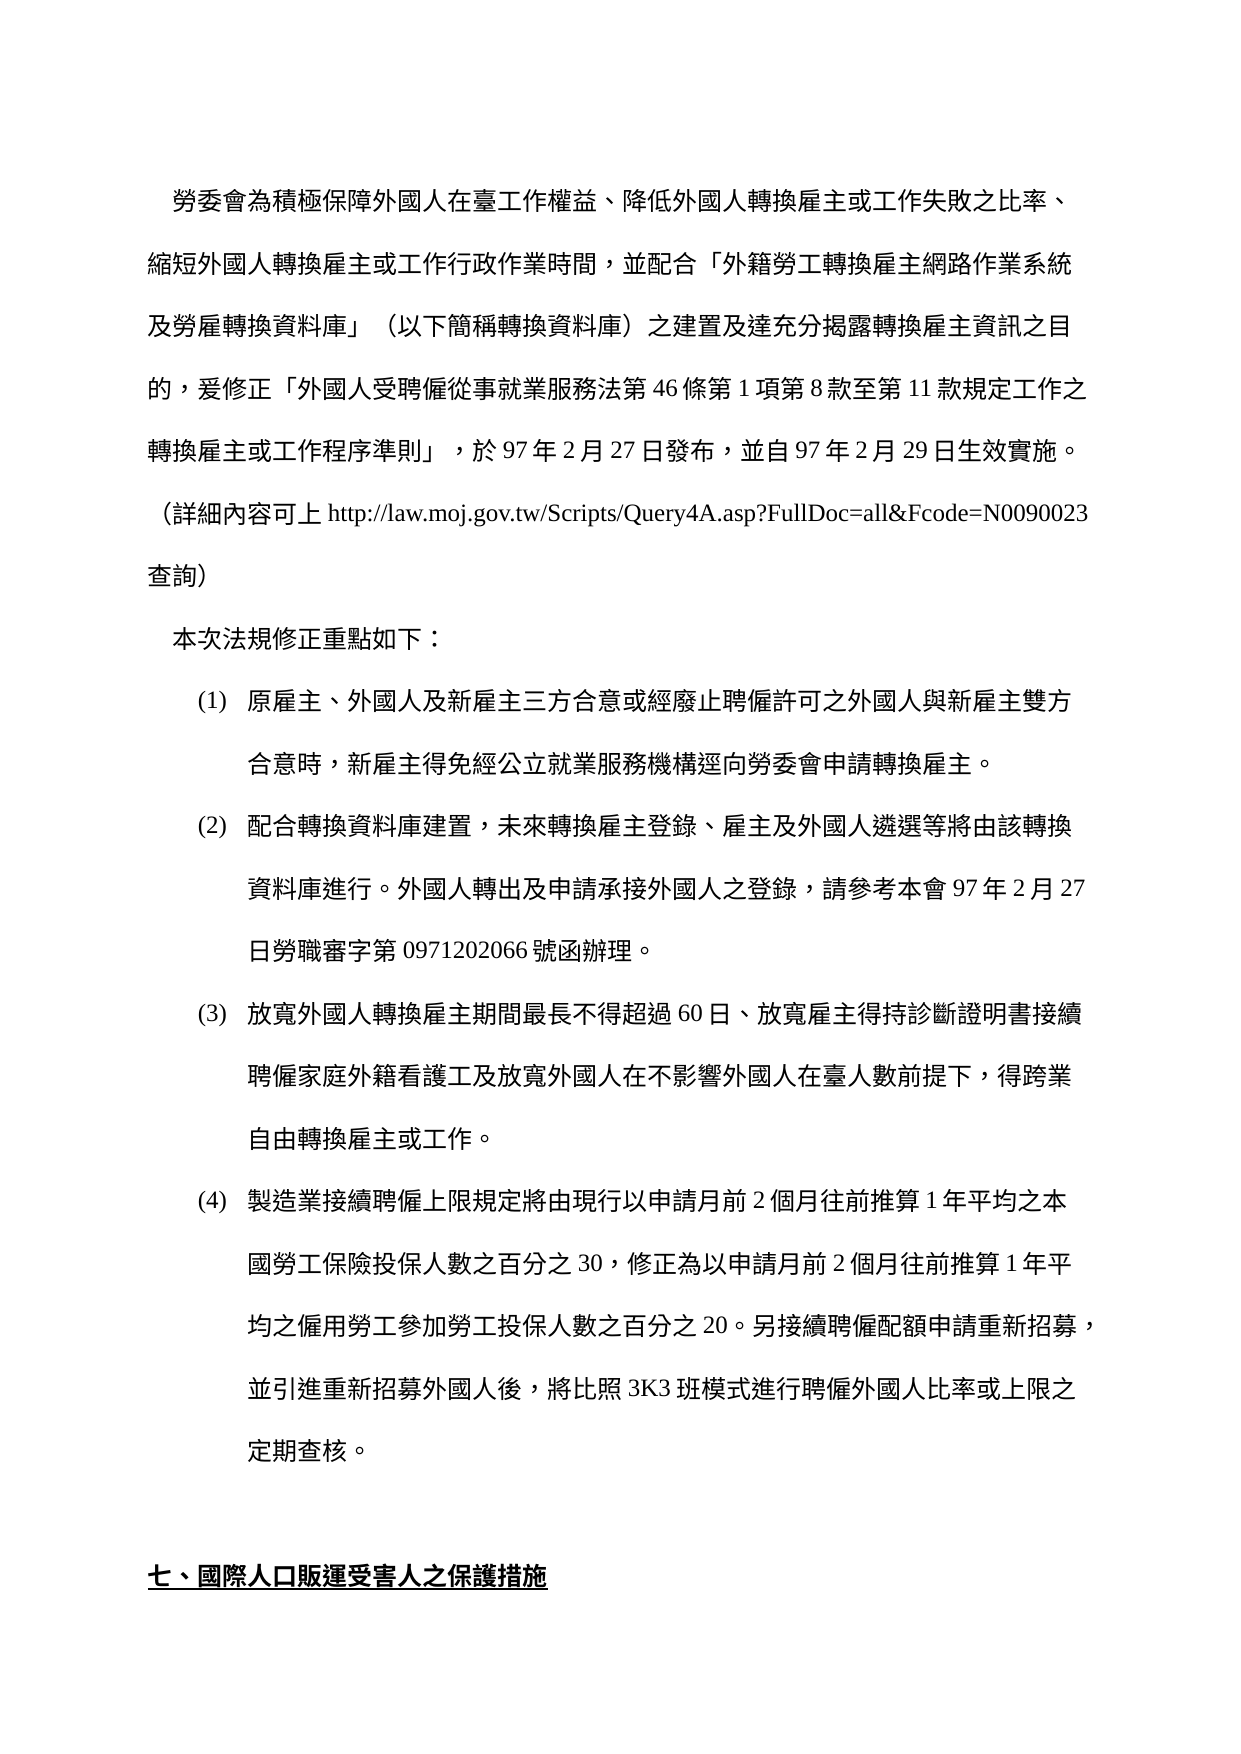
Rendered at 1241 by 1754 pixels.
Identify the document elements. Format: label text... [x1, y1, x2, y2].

text 本次法規修正重點如下： [148, 596, 1092, 658]
list 原雇主、外國人及新雇主三方合意或經廢止聘僱許可之外國人與新雇主雙方合意時，新雇主得免經公立就業服務機構逕向勞委會申請轉換雇主。 [198, 658, 1092, 783]
text 勞委會為積極保障外國人在臺工作權益、降低外國人轉換雇主或工作失敗之比率、縮短外國人轉換雇主或工作行政作業時間，並配合「外籍勞工轉換雇主網路作業系統及勞雇轉換資料庫」（以下簡稱轉換資料庫）之建置及達充分揭露轉換雇主資訊之目的，爰修正「外國人受聘僱從事就業服務法第46條第1項第8款至第11款規定工作之轉換雇主或工作程序準則」，於97年2月27日發布，並自97年2月29日生效實施。（詳細內容可上http://law.moj.gov.tw/Scripts/Query4A.asp?FullDoc=all&Fcode=N0090023查詢） [148, 158, 1092, 596]
list 配合轉換資料庫建置，未來轉換雇主登錄、雇主及外國人遴選等將由該轉換資料庫進行。外國人轉出及申請承接外國人之登錄，請參考本會97年2月27日勞職審字第0971202066號函辦理。 [198, 783, 1092, 971]
text 七、國際人口販運受害人之保護措施 [148, 1533, 1092, 1596]
list 製造業接續聘僱上限規定將由現行以申請月前2個月往前推算1年平均之本國勞工保險投保人數之百分之30，修正為以申請月前2個月往前推算1年平均之僱用勞工參加勞工投保人數之百分之20。另接續聘僱配額申請重新招募，並引進重新招募外國人後，將比照3K3班模式進行聘僱外國人比率或上限之定期查核。 [198, 1158, 1092, 1471]
list 放寬外國人轉換雇主期間最長不得超過60日、放寬雇主得持診斷證明書接續聘僱家庭外籍看護工及放寬外國人在不影響外國人在臺人數前提下，得跨業自由轉換雇主或工作。 [198, 971, 1092, 1158]
